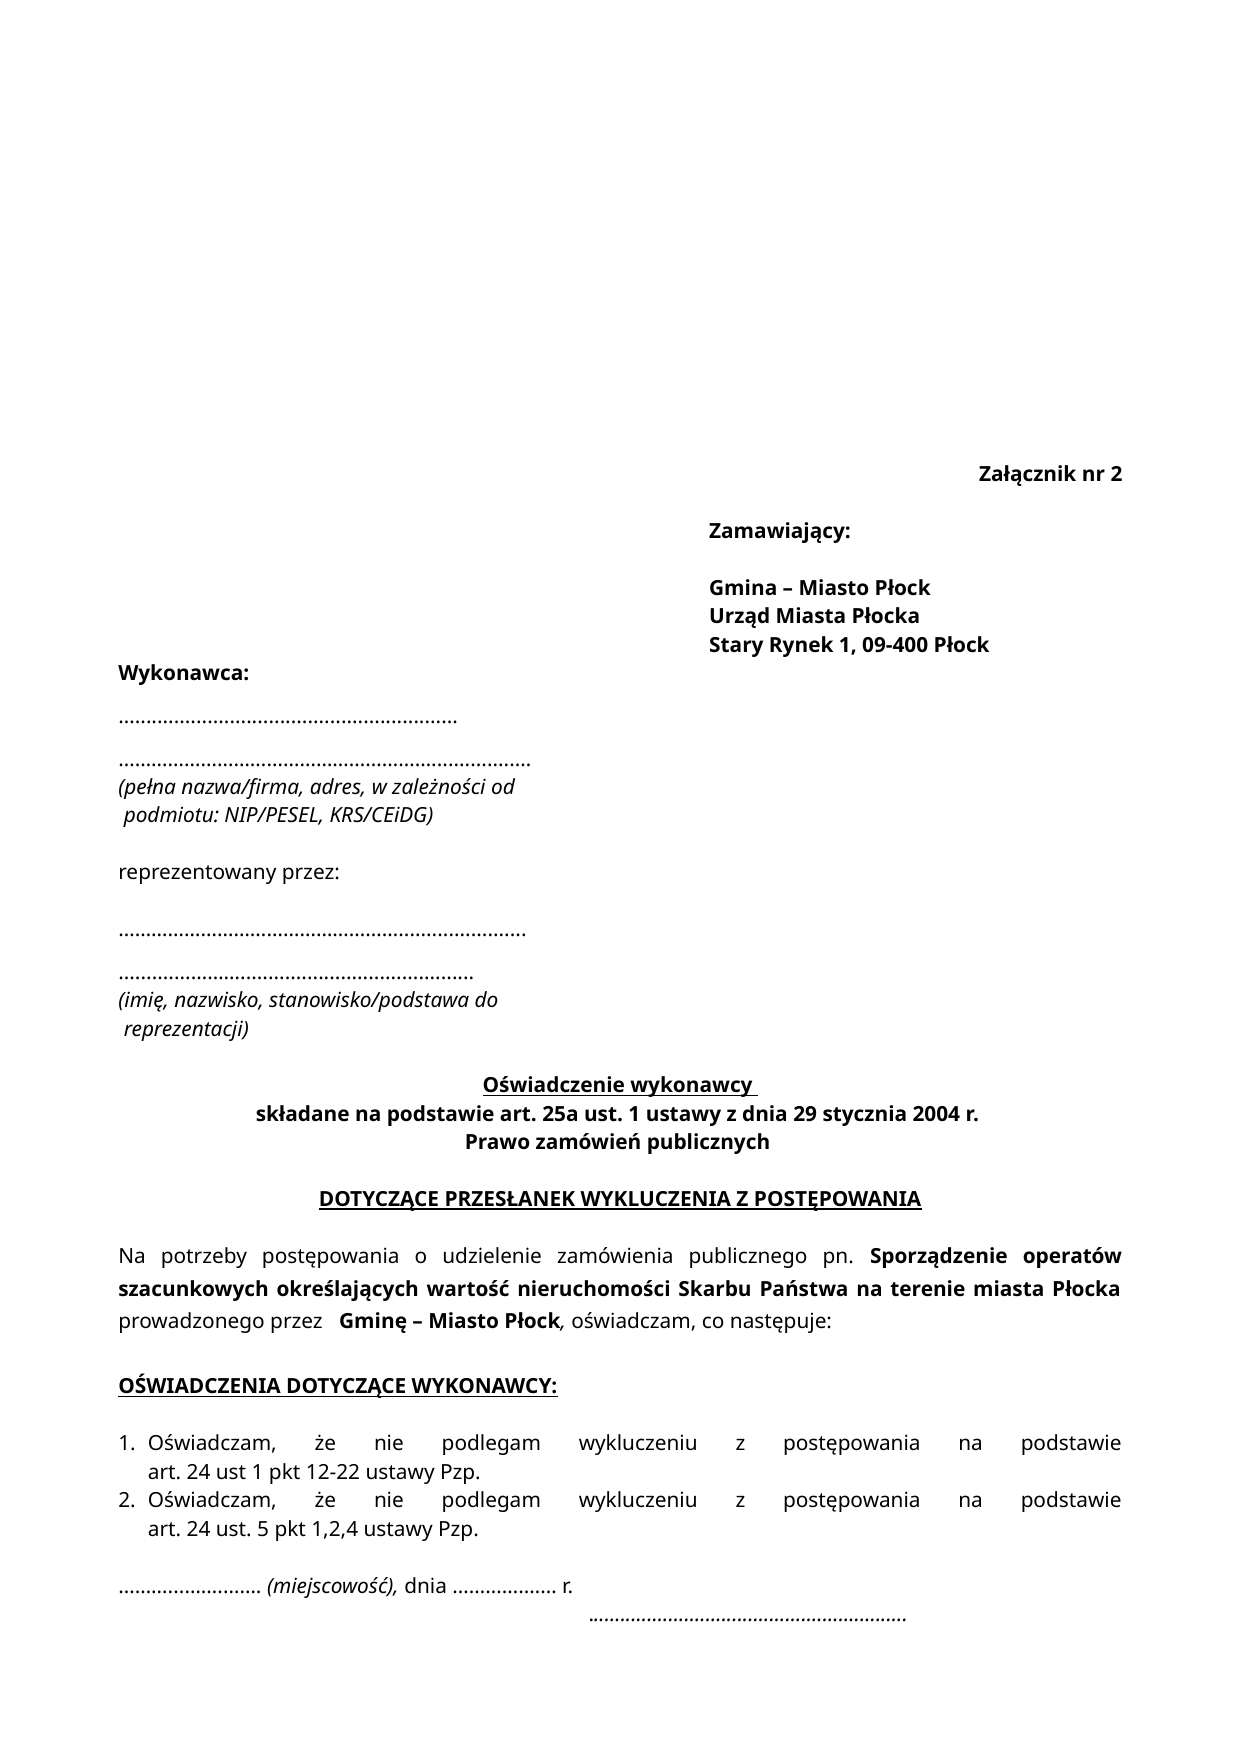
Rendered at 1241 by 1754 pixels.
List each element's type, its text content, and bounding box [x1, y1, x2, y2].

text …………………………………………………...............… [118, 744, 1122, 772]
text Prawo zamówień publicznych [118, 1127, 1122, 1156]
text .............……….......................................... [118, 957, 1122, 985]
text Na potrzeby postępowania o udzielenie zamówienia publicznego pn. Sporządzenie operatów szacunkowych określających wartość nieruchomości Skarbu Państwa na terenie miasta Płocka prowadzonego przez Gminę – Miasto Płock, oświadczam, co następuje: [118, 1241, 1122, 1335]
text ………...…….……. (miejscowość), dnia ………….…… r. [118, 1571, 1122, 1599]
text OŚWIADCZENIA DOTYCZĄCE WYKONAWCY: [118, 1372, 1122, 1400]
text składane na podstawie art. 25a ust. 1 ustawy z dnia 29 stycznia 2004 r. [118, 1099, 1122, 1127]
text DOTYCZĄCE PRZESŁANEK WYKLUCZENIA Z POSTĘPOWANIA [118, 1184, 1122, 1213]
text ……………………………………………....................... [118, 914, 1122, 943]
text reprezentowany przez: [118, 857, 1122, 886]
text podmiotu: NIP/PESEL, KRS/CEiDG) [118, 801, 1122, 829]
text Gmina – Miasto Płock [118, 573, 1122, 602]
text 2. Oświadczam, że nie podlegam wykluczeniu z postępowania na podstawie art. 24 ust. 5 pkt 1,2,4 ustawy Pzp. [118, 1485, 1122, 1542]
text Urząd Miasta Płocka [118, 602, 1122, 630]
text Oświadczenie wykonawcy [118, 1071, 1122, 1099]
text ….......................................................... [118, 701, 1122, 729]
text Załącznik nr 2 [118, 459, 1122, 488]
text (pełna nazwa/firma, adres, w zależności od [118, 772, 1122, 801]
text Zamawiający: [118, 516, 1122, 545]
text 1. Oświadczam, że nie podlegam wykluczeniu z postępowania na podstawie art. 24 ust 1 pkt 12-22 ustawy Pzp. [118, 1428, 1122, 1485]
text Stary Rynek 1, 09-400 Płock [118, 630, 1122, 658]
text (imię, nazwisko, stanowisko/podstawa do [118, 985, 1122, 1014]
text ............................................................ [118, 1599, 1122, 1628]
text reprezentacji) [118, 1014, 1122, 1042]
text Wykonawca: [118, 658, 1122, 687]
